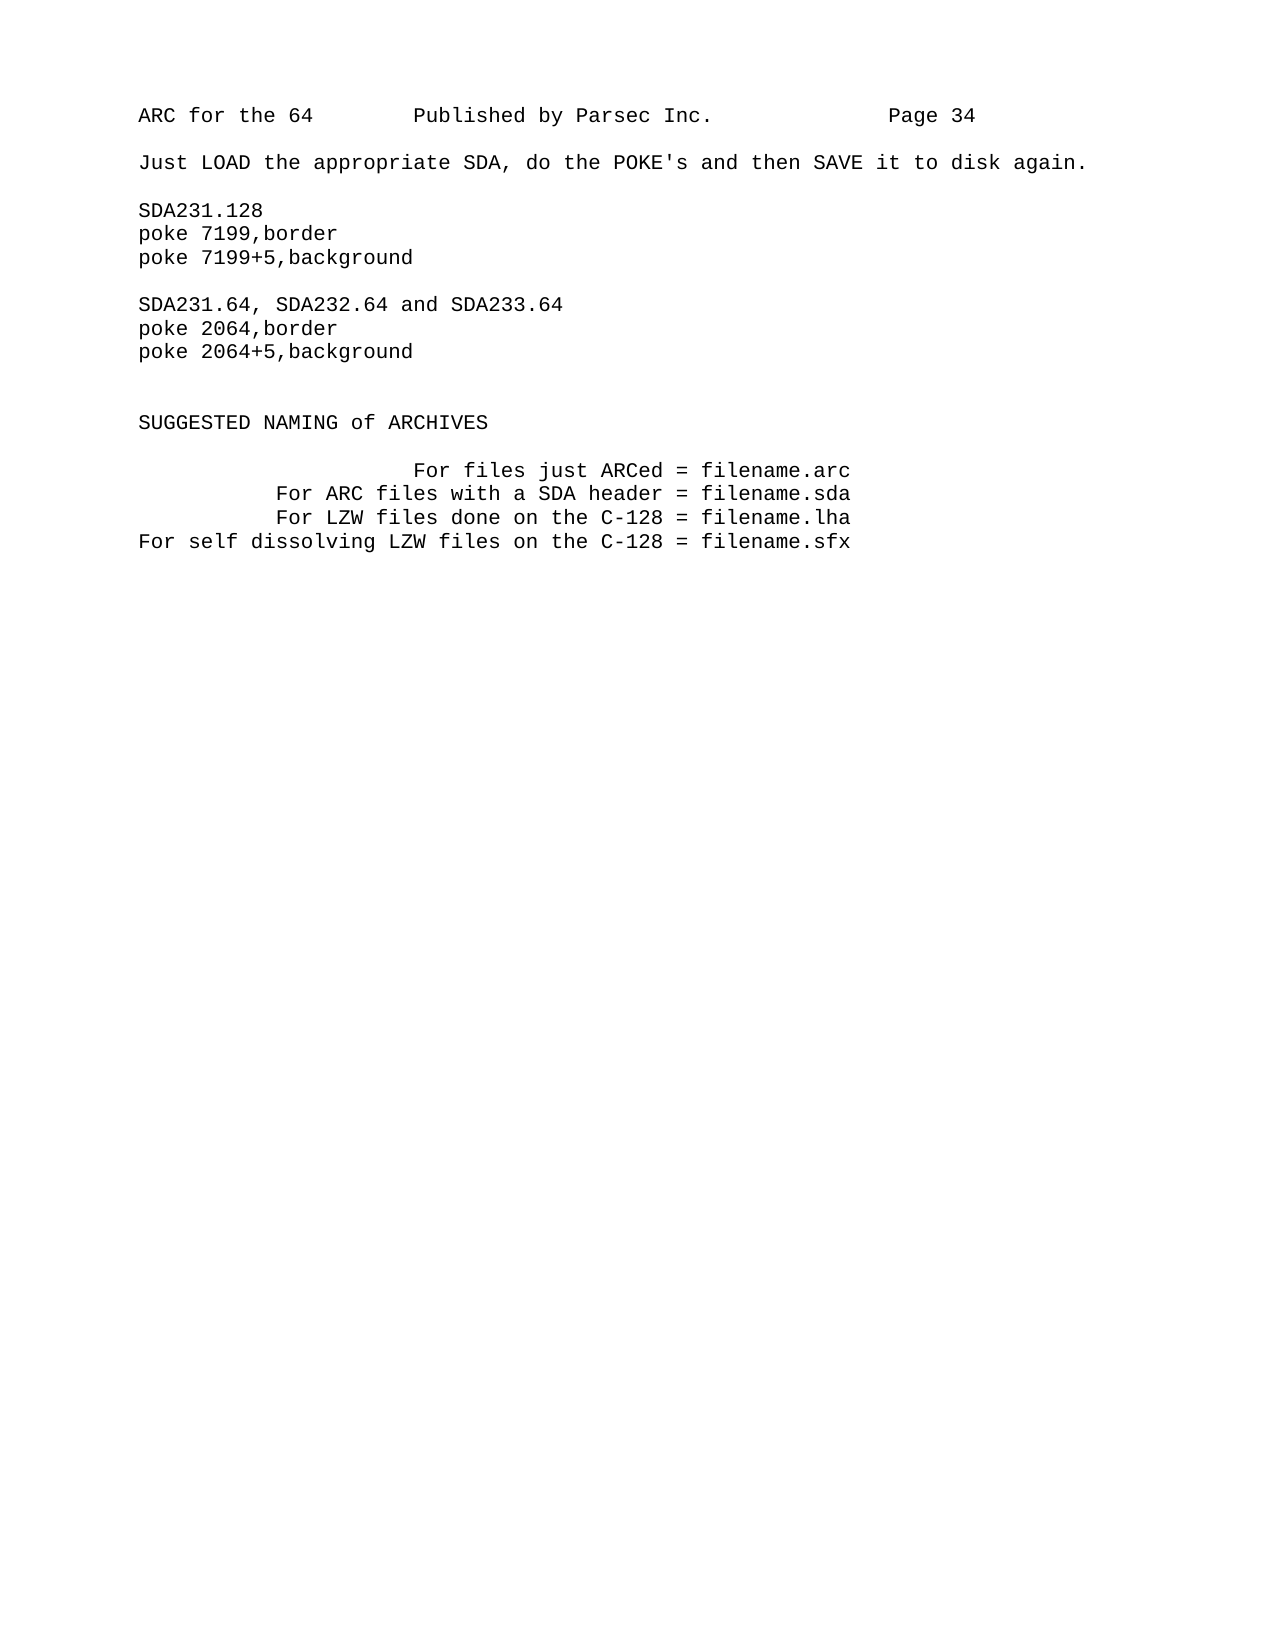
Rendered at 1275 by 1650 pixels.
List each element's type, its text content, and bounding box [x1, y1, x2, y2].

text SDA231.64, SDA232.64 and SDA233.64 [138, 294, 1137, 318]
text poke 2064+5,background [138, 341, 1137, 365]
text poke 7199,border [138, 223, 1137, 247]
text For ARC files with a SDA header = filename.sda [138, 483, 1137, 507]
text poke 2064,border [138, 318, 1137, 341]
text SDA231.128 [138, 199, 1137, 223]
text poke 7199+5,background [138, 247, 1137, 271]
text For self dissolving LZW files on the C-128 = filename.sfx [138, 531, 1137, 554]
text ARC for the 64 Published by Parsec Inc. Page 34 [138, 105, 1137, 129]
text SUGGESTED NAMING of ARCHIVES [138, 412, 1137, 436]
text For files just ARCed = filename.arc [138, 460, 1137, 483]
text Just LOAD the appropriate SDA, do the POKE's and then SAVE it to disk again. [138, 152, 1137, 176]
text For LZW files done on the C-128 = filename.lha [138, 507, 1137, 531]
